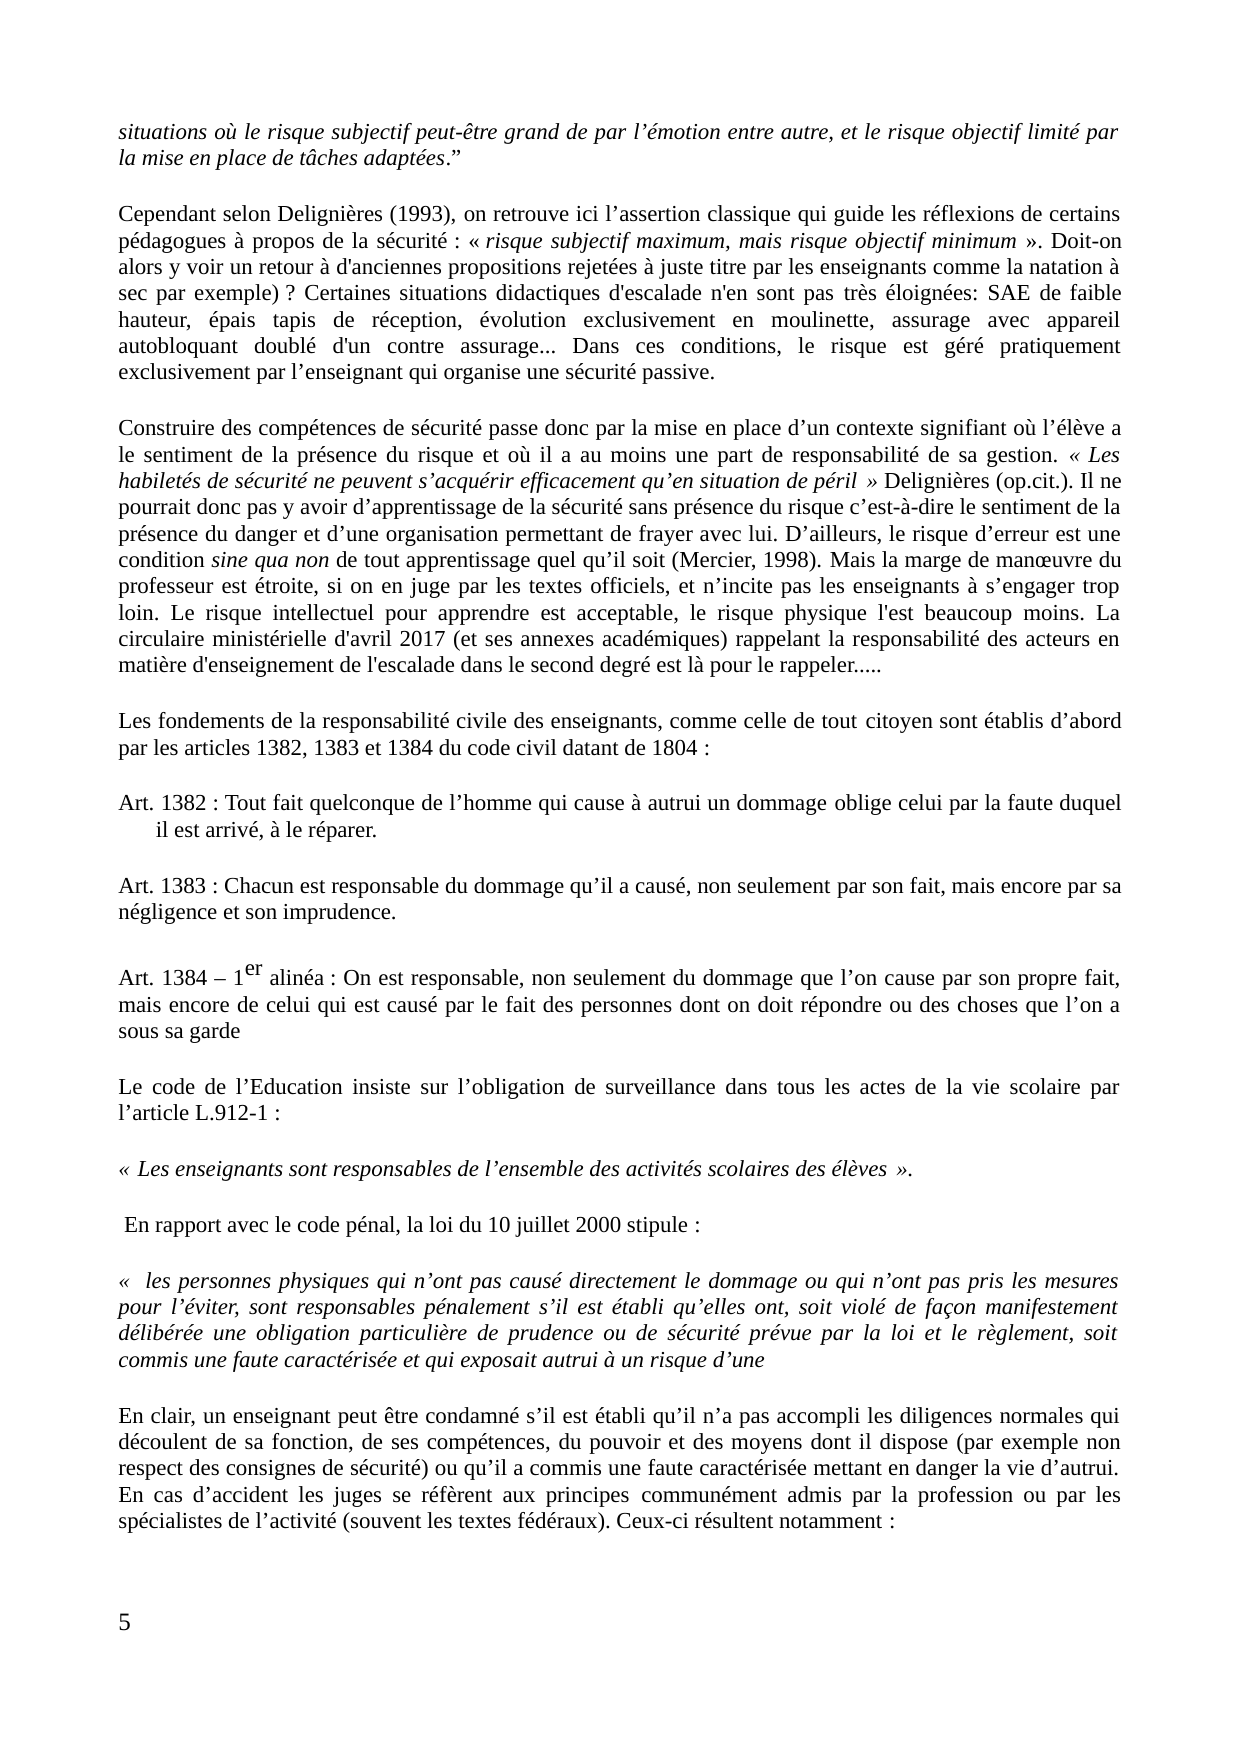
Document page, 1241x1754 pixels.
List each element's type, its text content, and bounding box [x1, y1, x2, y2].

text situations où le risque subjectif peut-être grand de par l’émotion entre autre, et le risque objectif limité par la mise en place de tâches adaptées.” [118, 118, 1122, 171]
text Cependant selon Delignières (1993), on retrouve ici l’assertion classique qui guide les réflexions de certains pédagogues à propos de la sécurité : « risque subjectif maximum, mais risque objectif minimum ». Doit-on alors y voir un retour à d'anciennes propositions rejetées à juste titre par les enseignants comme la natation à sec par exemple) ? Certaines situations didactiques d'escalade n'en sont pas très éloignées: SAE de faible hauteur, épais tapis de réception, évolution exclusivement en moulinette, assurage avec appareil autobloquant doublé d'un contre assurage... Dans ces conditions, le risque est géré pratiquement exclusivement par l’enseignant qui organise une sécurité passive. [118, 200, 1122, 385]
text « Les enseignants sont responsables de l’ensemble des activités scolaires des élèves ». [118, 1155, 1122, 1181]
text « les personnes physiques qui n’ont pas causé directement le dommage ou qui n’ont pas pris les mesures pour l’éviter, sont responsables pénalement s’il est établi qu’elles ont, soit violé de façon manifestement délibérée une obligation particulière de prudence ou de sécurité prévue par la loi et le règlement, soit commis une faute caractérisée et qui exposait autrui à un risque d’une [118, 1267, 1122, 1372]
text Art. 1382 : Tout fait quelconque de l’homme qui cause à autrui un dommage oblige celui par la faute duquel il est arrivé, à le réparer. [118, 789, 1122, 842]
text Les fondements de la responsabilité civile des enseignants, comme celle de tout citoyen sont établis d’abord par les articles 1382, 1383 et 1384 du code civil datant de 1804 : [118, 707, 1122, 760]
text En rapport avec le code pénal, la loi du 10 juillet 2000 stipule : [118, 1211, 1122, 1237]
text Construire des compétences de sécurité passe donc par la mise en place d’un contexte signifiant où l’élève a le sentiment de la présence du risque et où il a au moins une part de responsabilité de sa gestion. « Les habiletés de sécurité ne peuvent s’acquérir efficacement qu’en situation de péril » Delignières (op.cit.). Il ne pourrait donc pas y avoir d’apprentissage de la sécurité sans présence du risque c’est-à-dire le sentiment de la présence du danger et d’une organisation permettant de frayer avec lui. D’ailleurs, le risque d’erreur est une condition sine qua non de tout apprentissage quel qu’il soit (Mercier, 1998). Mais la marge de manœuvre du professeur est étroite, si on en juge par les textes officiels, et n’incite pas les enseignants à s’engager trop loin. Le risque intellectuel pour apprendre est acceptable, le risque physique l'est beaucoup moins. La circulaire ministérielle d'avril 2017 (et ses annexes académiques) rappelant la responsabilité des acteurs en matière d'enseignement de l'escalade dans le second degré est là pour le rappeler..... [118, 414, 1122, 678]
text Art. 1383 : Chacun est responsable du dommage qu’il a causé, non seulement par son fait, mais encore par sa négligence et son imprudence. [118, 872, 1122, 924]
text Art. 1384 – 1er alinéa : On est responsable, non seulement du dommage que l’on cause par son propre fait, mais encore de celui qui est causé par le fait des personnes dont on doit répondre ou des choses que l’on a sous sa garde [118, 954, 1122, 1043]
text En clair, un enseignant peut être condamné s’il est établi qu’il n’a pas accompli les diligences normales qui découlent de sa fonction, de ses compétences, du pouvoir et des moyens dont il dispose (par exemple non respect des consignes de sécurité) ou qu’il a commis une faute caractérisée mettant en danger la vie d’autrui. En cas d’accident les juges se réfèrent aux principes communément admis par la profession ou par les spécialistes de l’activité (souvent les textes fédéraux). Ceux-ci résultent notamment : [118, 1402, 1122, 1533]
text Le code de l’Education insiste sur l’obligation de surveillance dans tous les actes de la vie scolaire par l’article L.912-1 : [118, 1073, 1122, 1126]
